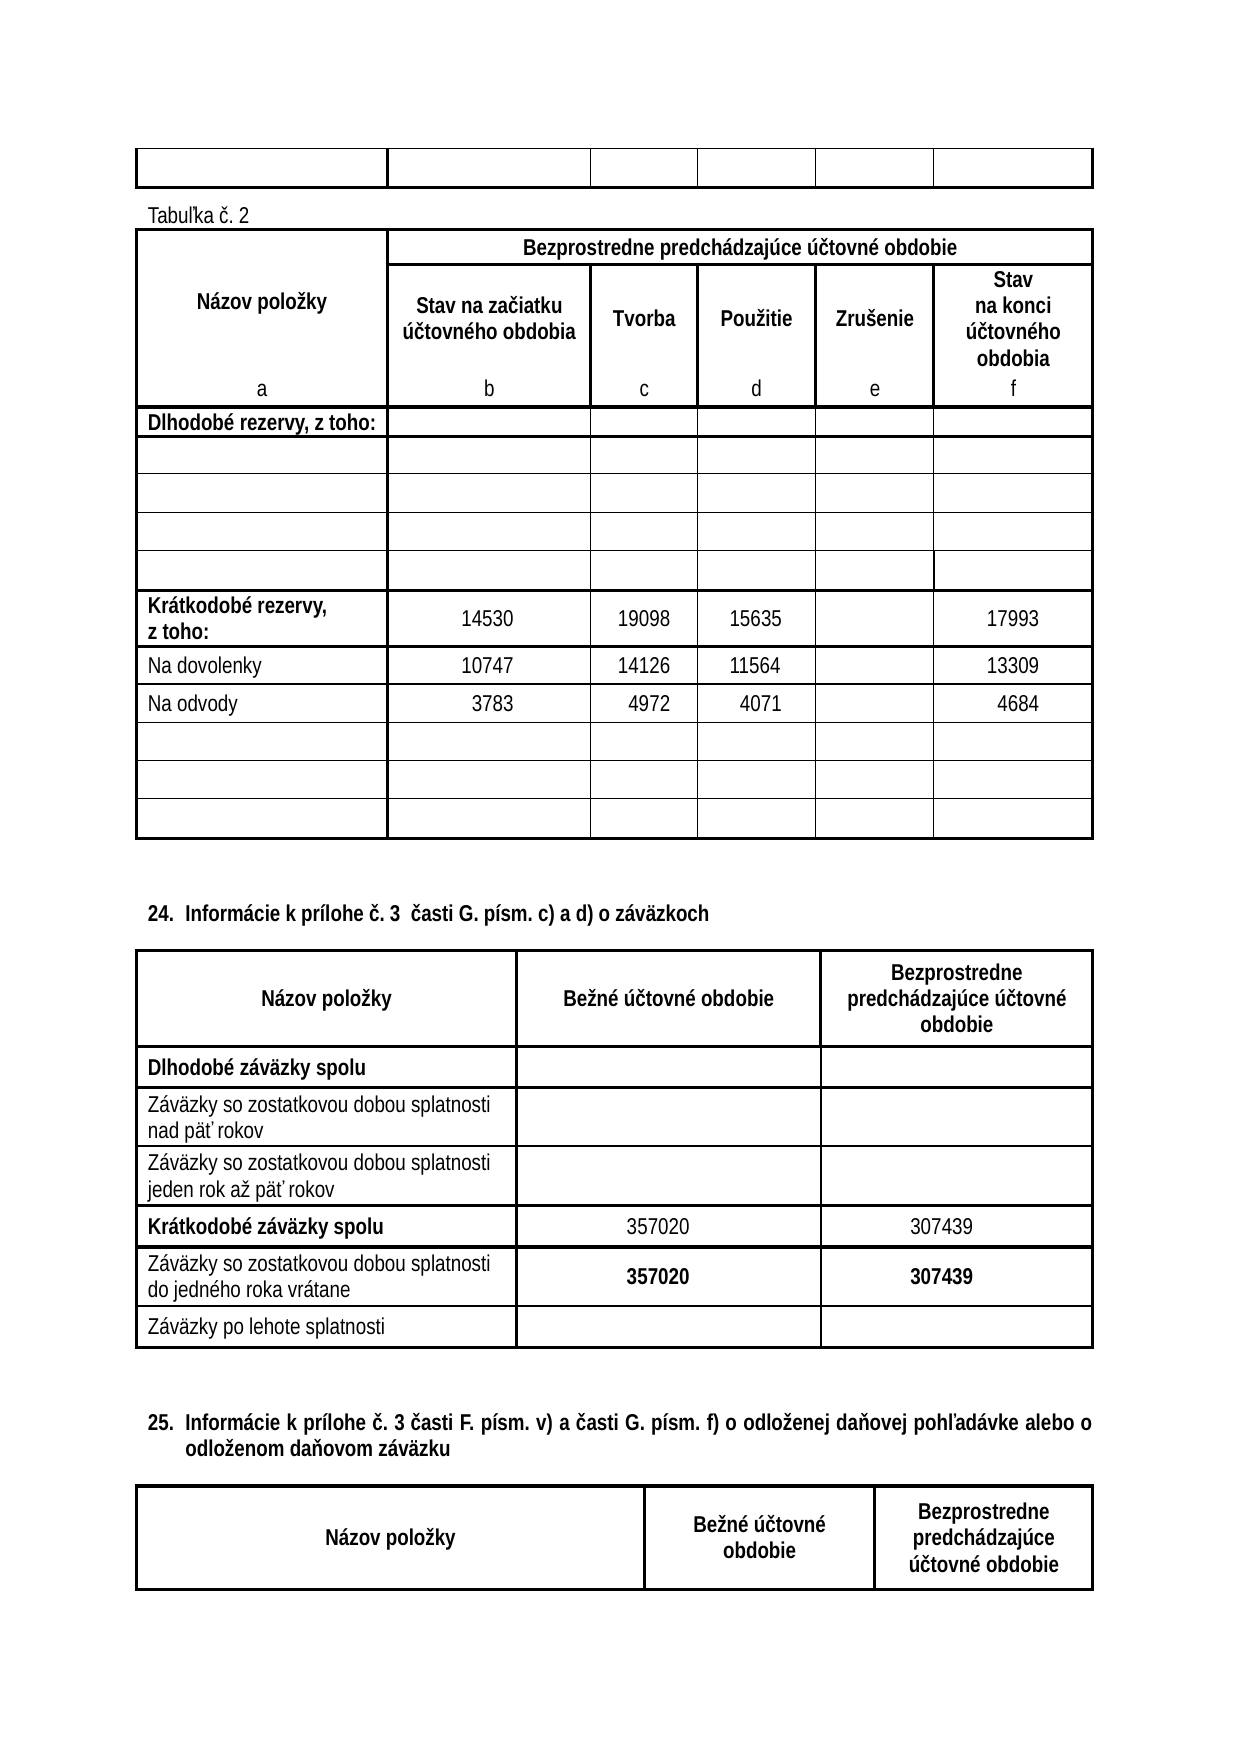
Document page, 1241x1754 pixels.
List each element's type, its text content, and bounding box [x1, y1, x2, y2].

table_cell [822, 1048, 1091, 1086]
table_cell [935, 551, 1091, 589]
table_cell 4972 [591, 685, 697, 721]
table_cell [518, 1048, 820, 1086]
table_header Bezprostredne predchádzajúce účtovné obdobie [822, 952, 1091, 1044]
table_cell 14530 [389, 592, 590, 644]
table_cell e [817, 371, 932, 405]
table_cell [138, 474, 386, 512]
table_cell [816, 723, 933, 760]
table_cell Krátkodobé záväzky spolu [138, 1207, 515, 1245]
table_header Bežné účtovné obdobie [518, 952, 819, 1044]
table_cell [698, 551, 815, 589]
table_cell [934, 149, 1091, 186]
table_cell [591, 438, 697, 473]
table_header Bežné účtovné obdobie [646, 1488, 873, 1587]
table_cell 307439 [822, 1207, 1091, 1245]
table_cell [389, 149, 590, 186]
table_cell [816, 409, 933, 435]
table_cell [389, 513, 590, 550]
table_cell 357020 [518, 1249, 820, 1304]
table_cell 15635 [698, 592, 815, 644]
table_cell [816, 438, 933, 473]
table_cell [816, 474, 933, 512]
table_cell [816, 761, 933, 798]
table_cell Na odvody [138, 685, 386, 721]
table_cell Zrušenie [817, 266, 932, 371]
table_cell [591, 409, 697, 435]
table_cell [389, 723, 590, 760]
table_cell 11564 [698, 648, 815, 683]
table_cell [591, 551, 697, 589]
table_cell [822, 1147, 1091, 1204]
table_header Názov položky [138, 231, 386, 371]
table_cell Krátkodobé rezervy, z toho: [138, 592, 386, 644]
table_cell [389, 438, 590, 473]
table_cell Záväzky so zostatkovou dobou splatnosti jeden rok až päť rokov [138, 1147, 515, 1204]
table_cell Záväzky po lehote splatnosti [138, 1307, 515, 1346]
table_cell 13309 [934, 648, 1091, 683]
table_cell [698, 723, 815, 760]
table_cell [591, 761, 697, 798]
table_cell Záväzky so zostatkovou dobou splatnosti do jedného roka vrátane [138, 1249, 515, 1304]
table_cell 4684 [934, 685, 1091, 721]
table_cell [138, 149, 386, 186]
table_cell 357020 [518, 1207, 820, 1245]
table_header Bezprostredne predchádzajúce účtovné obdobie [876, 1488, 1091, 1587]
table_cell [934, 513, 1091, 550]
table_cell [816, 592, 933, 644]
table_cell 10747 [389, 648, 590, 683]
table_cell [698, 761, 815, 798]
table_cell [934, 723, 1091, 760]
table_cell [816, 149, 933, 186]
table_cell Dlhodobé rezervy, z toho: [138, 409, 386, 435]
table_cell [934, 799, 1091, 837]
table_cell [389, 409, 590, 435]
table_cell [138, 551, 386, 589]
title Informácie k prílohe č. 3 časti F. písm. v) a časti G. písm. f) o odloženej daňovej pohľadávke alebo o odloženom daňovom záväzku [148, 1409, 1093, 1461]
table_cell Použitie [699, 266, 814, 371]
table_cell 17993 [934, 592, 1091, 644]
text Tabuľka č. 2 [148, 202, 1093, 228]
table_cell [822, 1089, 1091, 1145]
table_cell d [699, 371, 814, 405]
table_cell Dlhodobé záväzky spolu [138, 1048, 515, 1086]
table_cell [591, 723, 697, 760]
table_cell [816, 551, 933, 589]
table_cell c [592, 371, 696, 405]
table_header Názov položky [138, 952, 515, 1044]
table_cell [138, 723, 386, 760]
title Informácie k prílohe č. 3 časti G. písm. c) a d) o záväzkoch [148, 899, 1093, 926]
table_cell Na dovolenky [138, 648, 386, 683]
table_cell [138, 799, 386, 837]
table_cell [934, 761, 1091, 798]
table_cell [518, 1147, 820, 1204]
table_cell f [935, 371, 1091, 405]
table_cell [591, 799, 697, 837]
table_cell 4071 [698, 685, 815, 721]
table_cell 3783 [389, 685, 590, 721]
table_cell [698, 149, 815, 186]
table_cell [816, 513, 933, 550]
table_cell [816, 648, 933, 683]
table_cell [816, 799, 933, 837]
table_cell [698, 474, 815, 512]
table_cell [934, 409, 1091, 435]
table_cell [389, 551, 590, 589]
table_cell [138, 761, 386, 798]
table_cell [138, 438, 386, 473]
table_header Bezprostredne predchádzajúce účtovné obdobie [389, 231, 1091, 262]
table_cell [822, 1307, 1091, 1346]
table_cell [934, 474, 1091, 512]
table_cell b [389, 371, 589, 405]
table_cell Záväzky so zostatkovou dobou splatnosti nad päť rokov [138, 1089, 515, 1145]
table_cell [518, 1307, 820, 1346]
table_cell [591, 149, 697, 186]
table_cell [698, 409, 815, 435]
table_cell 307439 [822, 1249, 1091, 1304]
table_cell [591, 513, 697, 550]
table_cell [816, 685, 933, 721]
table_cell a [138, 371, 386, 405]
table_cell [698, 513, 815, 550]
table_cell [389, 474, 590, 512]
table_cell [389, 799, 590, 837]
table_cell [934, 438, 1091, 473]
table_cell [698, 438, 815, 473]
table_cell [591, 474, 697, 512]
table_cell [138, 513, 386, 550]
table_header Názov položky [138, 1488, 643, 1587]
table_cell 19098 [591, 592, 697, 644]
table_cell Stav na začiatku účtovného obdobia [389, 266, 589, 371]
table_cell Tvorba [592, 266, 696, 371]
table_cell Stav na konci účtovného obdobia [935, 266, 1091, 371]
table_cell [698, 799, 815, 837]
table_cell [518, 1089, 820, 1145]
table_cell [389, 761, 590, 798]
table_cell 14126 [591, 648, 697, 683]
